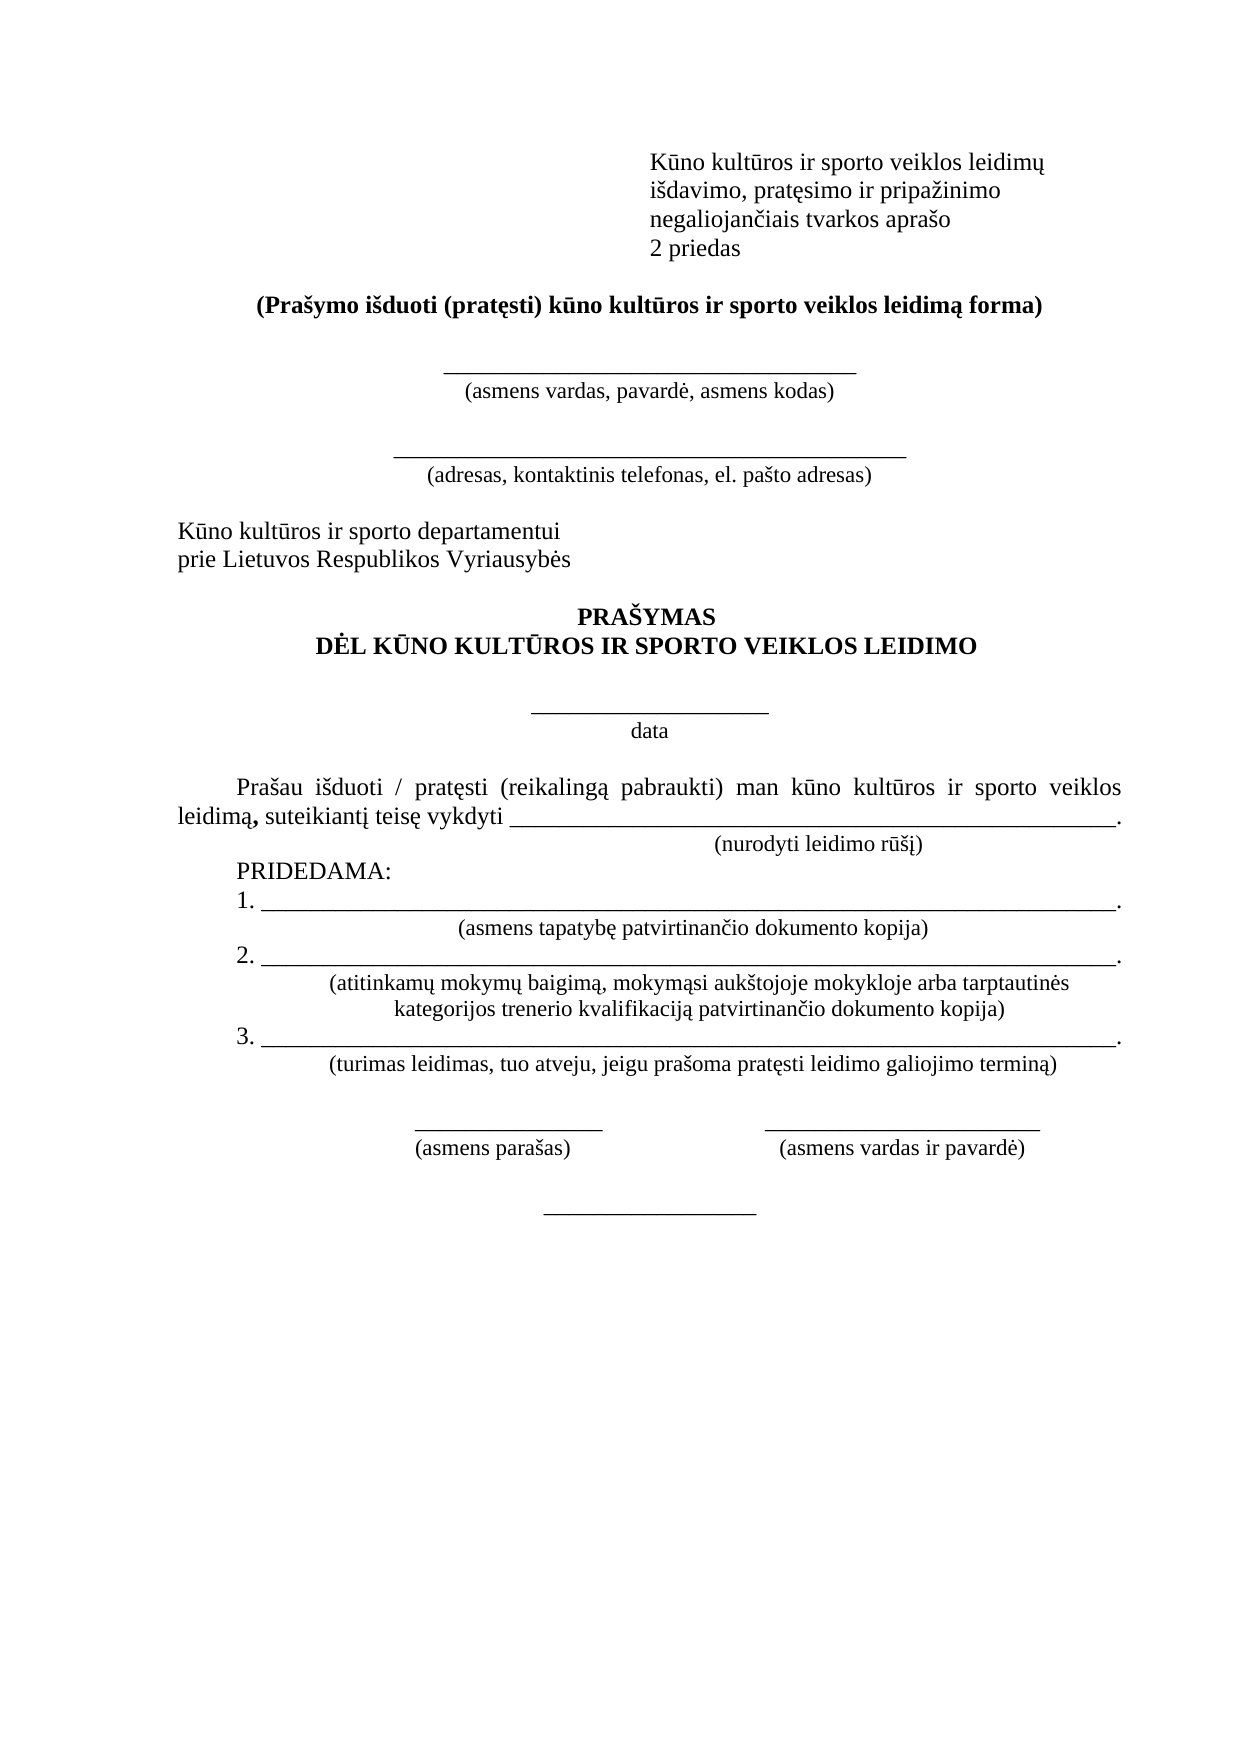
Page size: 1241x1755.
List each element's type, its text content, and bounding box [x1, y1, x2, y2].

text _________________ [177, 1189, 1122, 1218]
text Prašau išduoti / pratęsti (reikalingą pabraukti) man kūno kultūros ir sporto veiklos leidimą, suteikiantį teisę vykdyti . [177, 772, 1122, 830]
text PRIDEDAMA: [177, 856, 1122, 885]
text data [177, 717, 1122, 743]
text 2. . [236, 940, 1122, 969]
text (asmens vardas, pavardė, asmens kodas) [177, 377, 1122, 403]
text (adresas, kontaktinis telefonas, el. pašto adresas) [177, 461, 1122, 487]
text _______________ ______________________ [415, 1105, 1122, 1134]
text (asmens tapatybę patvirtinančio dokumento kopija) [265, 913, 1122, 940]
text Kūno kultūros ir sporto veiklos leidimų [649, 147, 1122, 176]
text 2 priedas [649, 233, 1122, 262]
text prie Lietuvos Respublikos Vyriausybės [177, 544, 1122, 573]
text _________________________________________ [177, 432, 1122, 461]
text (Prašymo išduoti (pratęsti) kūno kultūros ir sporto veiklos leidimą forma) [177, 291, 1122, 319]
text _________________________________ [177, 348, 1122, 377]
text (atitinkamų mokymų baigimą, mokymąsi aukštojoje mokykloje arba tarptautinės kategorijos trenerio kvalifikaciją patvirtinančio dokumento kopija) [277, 969, 1122, 1021]
text Kūno kultūros ir sporto departamentui [177, 516, 1122, 544]
text 3. . [236, 1021, 1122, 1050]
text (nurodyti leidimo rūšį) [515, 830, 1122, 856]
text (turimas leidimas, tuo atveju, jeigu prašoma pratęsti leidimo galiojimo terminą) [265, 1050, 1122, 1076]
text išdavimo, pratęsimo ir pripažinimo [649, 176, 1122, 204]
text ___________________ [177, 688, 1122, 717]
text 1. . [236, 885, 1122, 913]
text (asmens parašas) (asmens vardas ir pavardė) [415, 1134, 1122, 1160]
text PRAŠYMAS DĖL KŪNO KULTŪROS IR SPORTO VEIKLOS LEIDIMO [177, 602, 1122, 659]
text negaliojančiais tvarkos aprašo [649, 204, 1122, 233]
